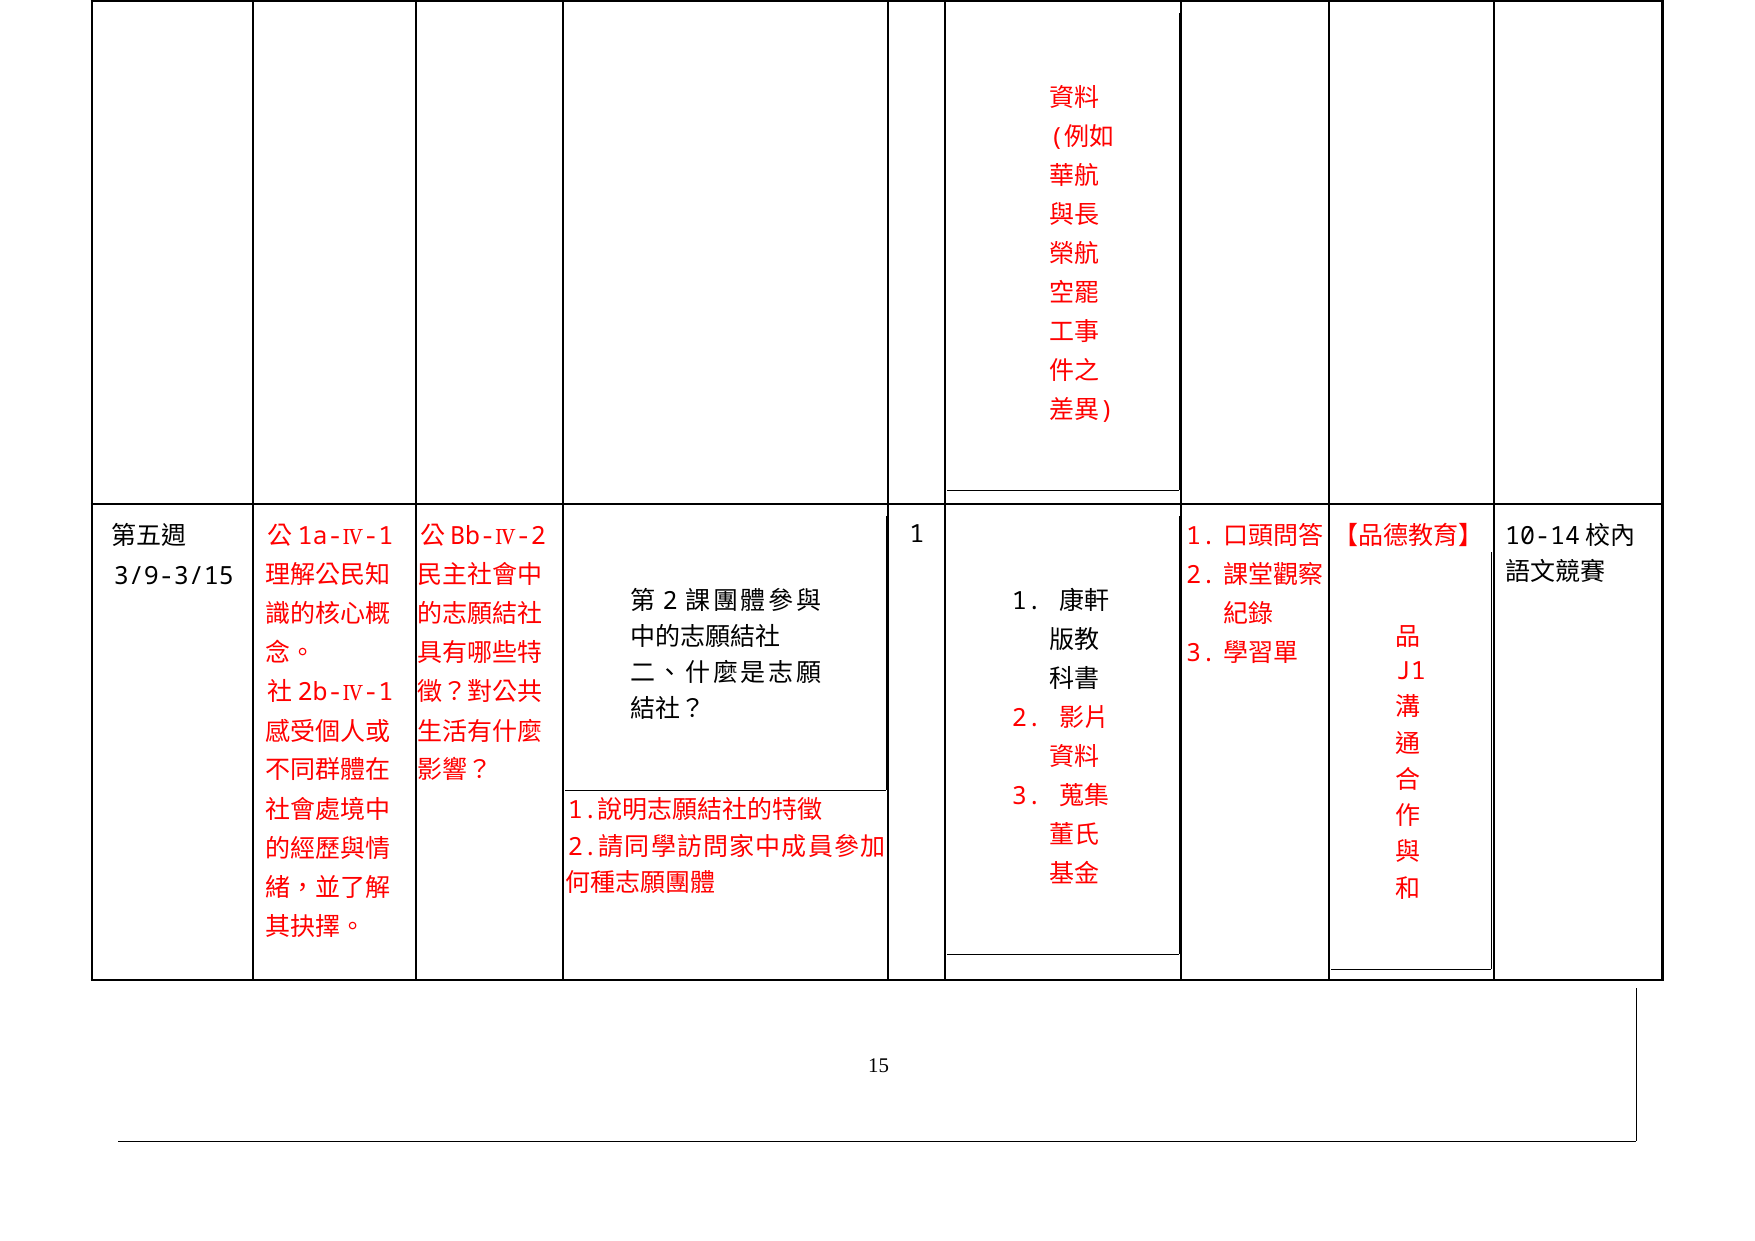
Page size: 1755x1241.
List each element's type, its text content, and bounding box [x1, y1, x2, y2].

table_cell [93, 2, 252, 503]
table_cell 公Bb-Ⅳ-2 民主社會中的志願結社具有哪些特徵？對公共生活有什麼影響？ [417, 505, 562, 979]
table_cell 【品德教育】 品J1 溝通合作與和 [1330, 505, 1493, 979]
table_cell 第2課團體參與中的志願結社 二、什麼是志願結社？ 1.說明志願結社的特徵 2.請同學訪問家中成員參加何種志願團體 [564, 505, 887, 979]
table_cell 第五週 3/9-3/15 [93, 505, 252, 979]
table_cell 資料(例如華航與長榮航空罷工事件之差異) [946, 2, 1180, 503]
table_cell [417, 2, 562, 503]
table_cell [564, 2, 887, 503]
table_cell 1 [889, 505, 944, 979]
table_cell [1495, 2, 1661, 503]
table_cell [254, 2, 415, 503]
table_cell [1330, 2, 1493, 503]
table_cell 公1a-Ⅳ-1 理解公民知識的核心概念。 社2b-Ⅳ-1 感受個人或不同群體在社會處境中的經歷與情緒，並了解其抉擇。 [254, 505, 415, 979]
table_cell 10-14校內語文競賽 [1495, 505, 1661, 979]
table_cell [889, 2, 944, 503]
table_cell 康軒版教科書 影片資料 蒐集董氏基金會相關報導 訪問家庭成員 [946, 505, 1180, 979]
table_cell [1182, 2, 1328, 503]
table_cell 口頭問答 課堂觀察紀錄 學習單 [1182, 505, 1328, 979]
